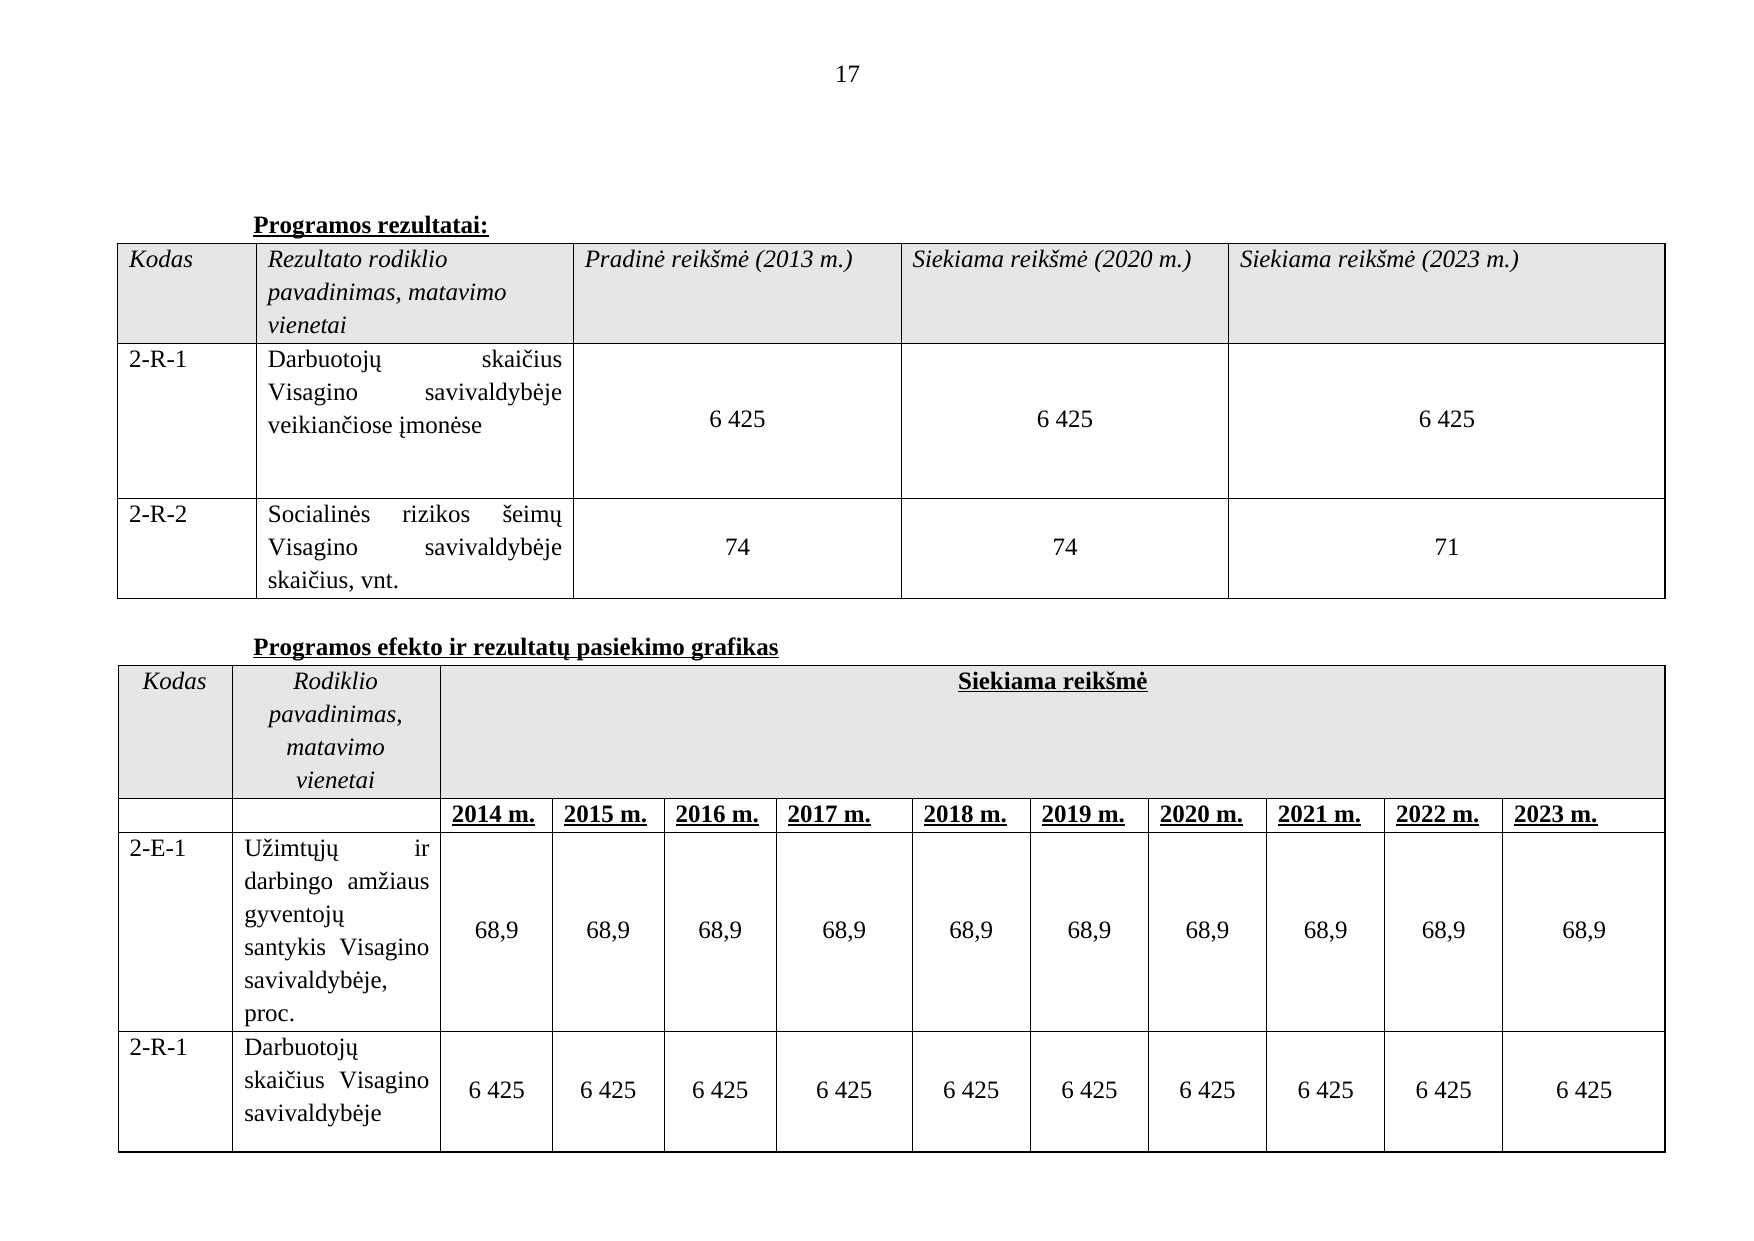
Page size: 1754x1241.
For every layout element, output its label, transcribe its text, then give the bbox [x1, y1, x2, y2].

table_cell 6 425 [574, 344, 901, 498]
table_cell 6 425 [902, 344, 1228, 498]
table_cell 68,9 [1031, 833, 1148, 1031]
table_cell [119, 799, 232, 832]
table_cell 68,9 [553, 833, 664, 1031]
table_cell 2016 m. [665, 799, 776, 832]
table_cell 2020 m. [1149, 799, 1266, 832]
table_cell Užimtųjų ir darbingo amžiaus gyventojų santykis Visagino savivaldybėje, proc. [233, 833, 440, 1031]
table_cell 68,9 [1267, 833, 1384, 1031]
table_cell 2-E-1 [119, 833, 232, 1031]
table_header Siekiama reikšmė (2023 m.) [1229, 244, 1664, 343]
table_header Kodas [119, 666, 232, 798]
table_cell 6 425 [665, 1032, 776, 1151]
table_cell 6 425 [1503, 1032, 1664, 1151]
table_cell 6 425 [1229, 344, 1664, 498]
table_cell 6 425 [1385, 1032, 1502, 1151]
table_cell Darbuotojų skaičius Visagino savivaldybėje [233, 1032, 440, 1151]
text Programos efekto ir rezultatų pasiekimo grafikas [118, 632, 1577, 661]
table_cell 6 425 [913, 1032, 1030, 1151]
text Programos rezultatai: [118, 210, 1577, 239]
table_cell 68,9 [1385, 833, 1502, 1031]
table_cell 2023 m. [1503, 799, 1664, 832]
table_header Siekiama reikšmė (2020 m.) [902, 244, 1228, 343]
table_cell 2-R-1 [119, 1032, 232, 1151]
table_cell 2019 m. [1031, 799, 1148, 832]
table_cell 68,9 [777, 833, 912, 1031]
table_cell 68,9 [1149, 833, 1266, 1031]
table_cell 2-R-1 [118, 344, 256, 498]
table_cell 2022 m. [1385, 799, 1502, 832]
table_cell 68,9 [1503, 833, 1664, 1031]
table_cell 2015 m. [553, 799, 664, 832]
table_cell 6 425 [777, 1032, 912, 1151]
table_cell 2017 m. [777, 799, 912, 832]
table_header Rezultato rodiklio pavadinimas, matavimo vienetai [257, 244, 573, 343]
table_cell 68,9 [441, 833, 552, 1031]
table_cell 2-R-2 [118, 499, 256, 598]
table_cell 74 [902, 499, 1228, 598]
table_cell [233, 799, 440, 832]
table_cell 2018 m. [913, 799, 1030, 832]
table_cell 6 425 [1031, 1032, 1148, 1151]
table_cell 6 425 [1267, 1032, 1384, 1151]
table_cell 71 [1229, 499, 1664, 598]
table_header Siekiama reikšmė [441, 666, 1664, 798]
table_cell 74 [574, 499, 901, 598]
table_cell 6 425 [1149, 1032, 1266, 1151]
table_cell 6 425 [441, 1032, 552, 1151]
table_cell 68,9 [913, 833, 1030, 1031]
table_cell Darbuotojų skaičius Visagino savivaldybėje veikiančiose įmonėse [257, 344, 573, 498]
table_cell 6 425 [553, 1032, 664, 1151]
table_cell 2021 m. [1267, 799, 1384, 832]
table_header Kodas [118, 244, 256, 343]
table_cell 68,9 [665, 833, 776, 1031]
table_header Pradinė reikšmė (2013 m.) [574, 244, 901, 343]
table_header Rodiklio pavadinimas, matavimo vienetai [233, 666, 440, 798]
table_cell Socialinės rizikos šeimų Visagino savivaldybėje skaičius, vnt. [257, 499, 573, 598]
table_cell 2014 m. [441, 799, 552, 832]
